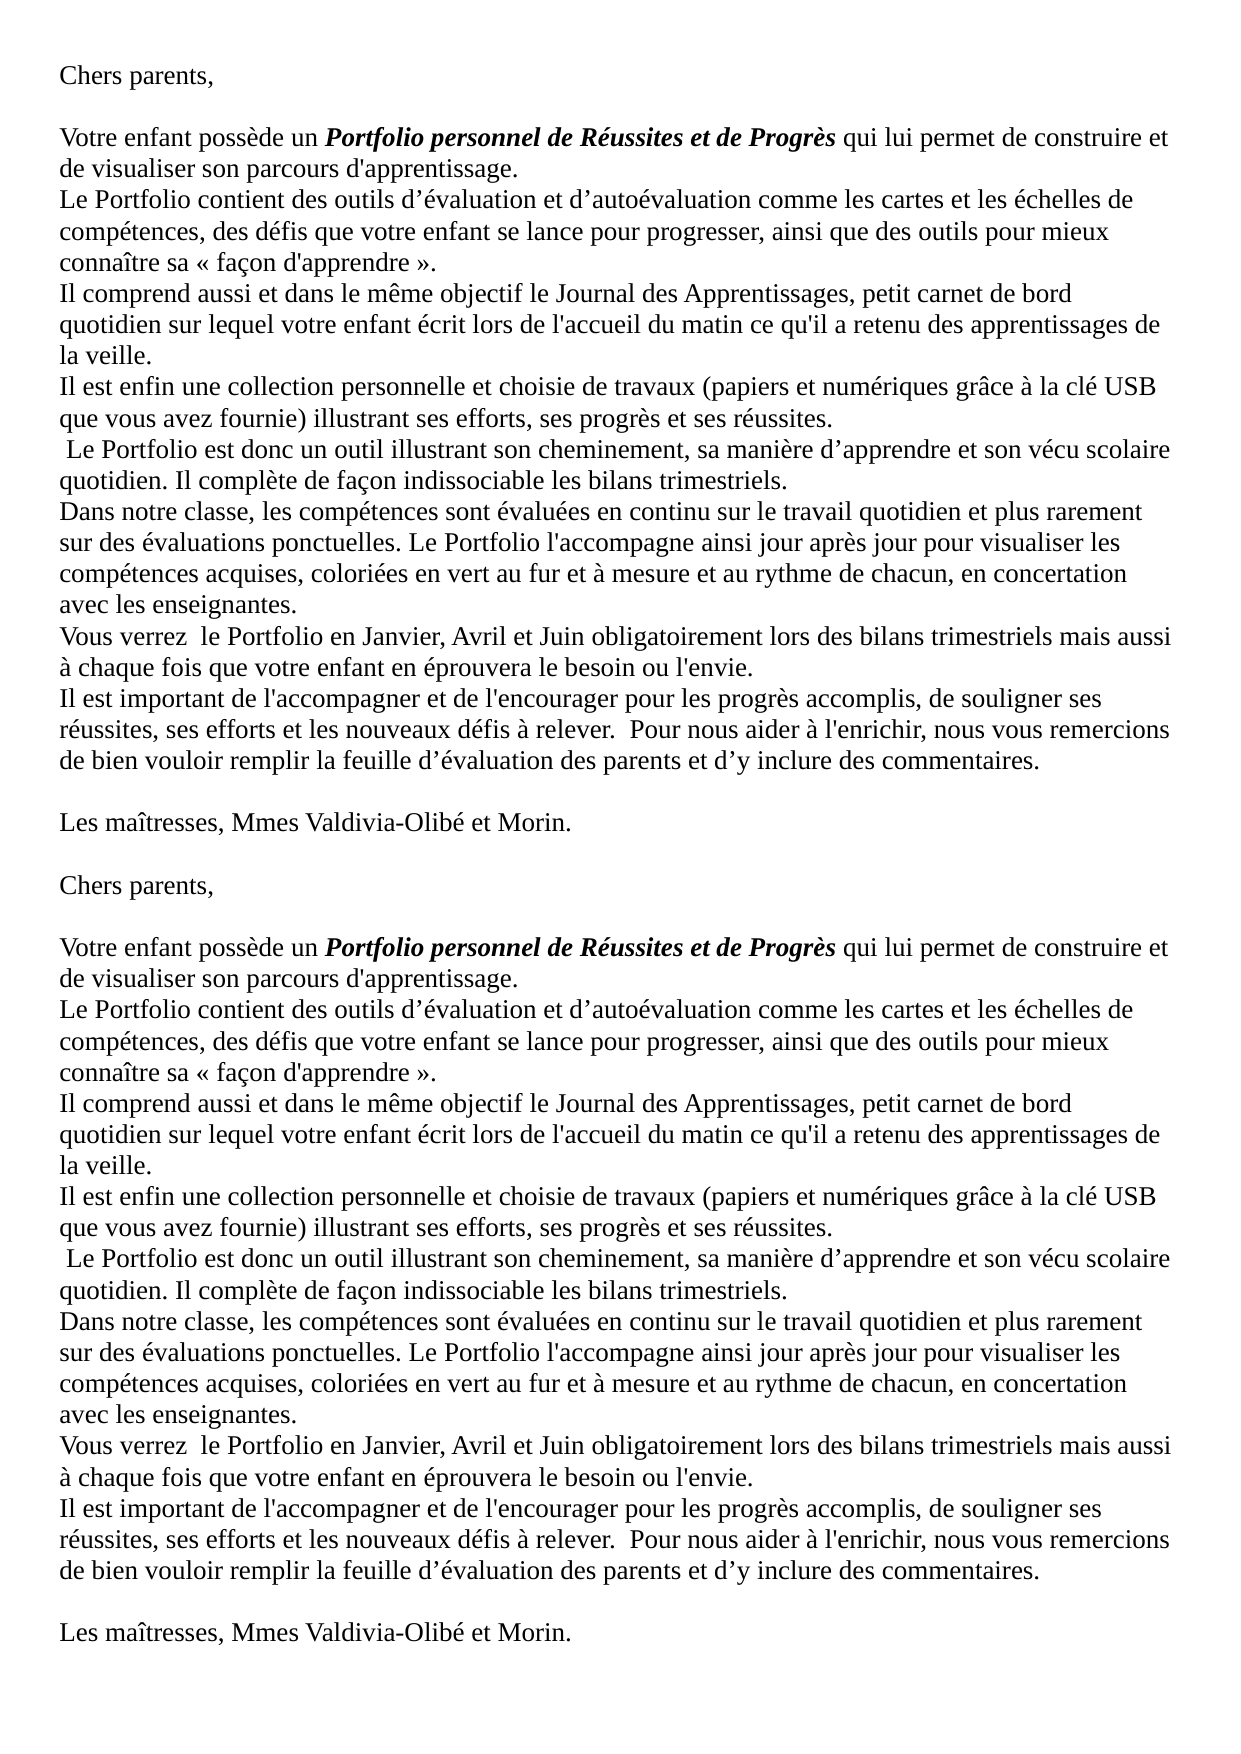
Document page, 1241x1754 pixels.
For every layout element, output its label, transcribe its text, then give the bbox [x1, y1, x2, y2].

text Il est important de l'accompagner et de l'encourager pour les progrès accomplis, de souligner ses réussites, ses efforts et les nouveaux défis à relever. Pour nous aider à l'enrichir, nous vous remercions de bien vouloir remplir la feuille d’évaluation des parents et d’y inclure des commentaires. [59, 1492, 1181, 1585]
text Le Portfolio contient des outils d’évaluation et d’autoévaluation comme les cartes et les échelles de compétences, des défis que votre enfant se lance pour progresser, ainsi que des outils pour mieux connaître sa « façon d'apprendre ». [59, 184, 1181, 277]
text Il est important de l'accompagner et de l'encourager pour les progrès accomplis, de souligner ses réussites, ses efforts et les nouveaux défis à relever. Pour nous aider à l'enrichir, nous vous remercions de bien vouloir remplir la feuille d’évaluation des parents et d’y inclure des commentaires. [59, 682, 1181, 775]
text Vous verrez le Portfolio en Janvier, Avril et Juin obligatoirement lors des bilans trimestriels mais aussi à chaque fois que votre enfant en éprouvera le besoin ou l'envie. [59, 1429, 1181, 1492]
text Le Portfolio est donc un outil illustrant son cheminement, sa manière d’apprendre et son vécu scolaire quotidien. Il complète de façon indissociable les bilans trimestriels. [59, 1243, 1181, 1305]
text Votre enfant possède un Portfolio personnel de Réussites et de Progrès qui lui permet de construire et de visualiser son parcours d'apprentissage. [59, 121, 1181, 184]
text Les maîtresses, Mmes Valdivia-Olibé et Morin. [59, 807, 1181, 838]
text Votre enfant possède un Portfolio personnel de Réussites et de Progrès qui lui permet de construire et de visualiser son parcours d'apprentissage. [59, 931, 1181, 993]
text Il comprend aussi et dans le même objectif le Journal des Apprentissages, petit carnet de bord quotidien sur lequel votre enfant écrit lors de l'accueil du matin ce qu'il a retenu des apprentissages de la veille. [59, 1087, 1181, 1180]
text Les maîtresses, Mmes Valdivia-Olibé et Morin. [59, 1616, 1181, 1647]
text Le Portfolio contient des outils d’évaluation et d’autoévaluation comme les cartes et les échelles de compétences, des défis que votre enfant se lance pour progresser, ainsi que des outils pour mieux connaître sa « façon d'apprendre ». [59, 993, 1181, 1087]
text Chers parents, [59, 59, 1181, 90]
text Dans notre classe, les compétences sont évaluées en continu sur le travail quotidien et plus rarement sur des évaluations ponctuelles. Le Portfolio l'accompagne ainsi jour après jour pour visualiser les compétences acquises, coloriées en vert au fur et à mesure et au rythme de chacun, en concertation avec les enseignantes. [59, 1305, 1181, 1429]
text Dans notre classe, les compétences sont évaluées en continu sur le travail quotidien et plus rarement sur des évaluations ponctuelles. Le Portfolio l'accompagne ainsi jour après jour pour visualiser les compétences acquises, coloriées en vert au fur et à mesure et au rythme de chacun, en concertation avec les enseignantes. [59, 495, 1181, 620]
text Il est enfin une collection personnelle et choisie de travaux (papiers et numériques grâce à la clé USB que vous avez fournie) illustrant ses efforts, ses progrès et ses réussites. [59, 371, 1181, 433]
text Il comprend aussi et dans le même objectif le Journal des Apprentissages, petit carnet de bord quotidien sur lequel votre enfant écrit lors de l'accueil du matin ce qu'il a retenu des apprentissages de la veille. [59, 277, 1181, 371]
text Le Portfolio est donc un outil illustrant son cheminement, sa manière d’apprendre et son vécu scolaire quotidien. Il complète de façon indissociable les bilans trimestriels. [59, 433, 1181, 495]
text Vous verrez le Portfolio en Janvier, Avril et Juin obligatoirement lors des bilans trimestriels mais aussi à chaque fois que votre enfant en éprouvera le besoin ou l'envie. [59, 620, 1181, 682]
text Il est enfin une collection personnelle et choisie de travaux (papiers et numériques grâce à la clé USB que vous avez fournie) illustrant ses efforts, ses progrès et ses réussites. [59, 1180, 1181, 1243]
text Chers parents, [59, 869, 1181, 900]
